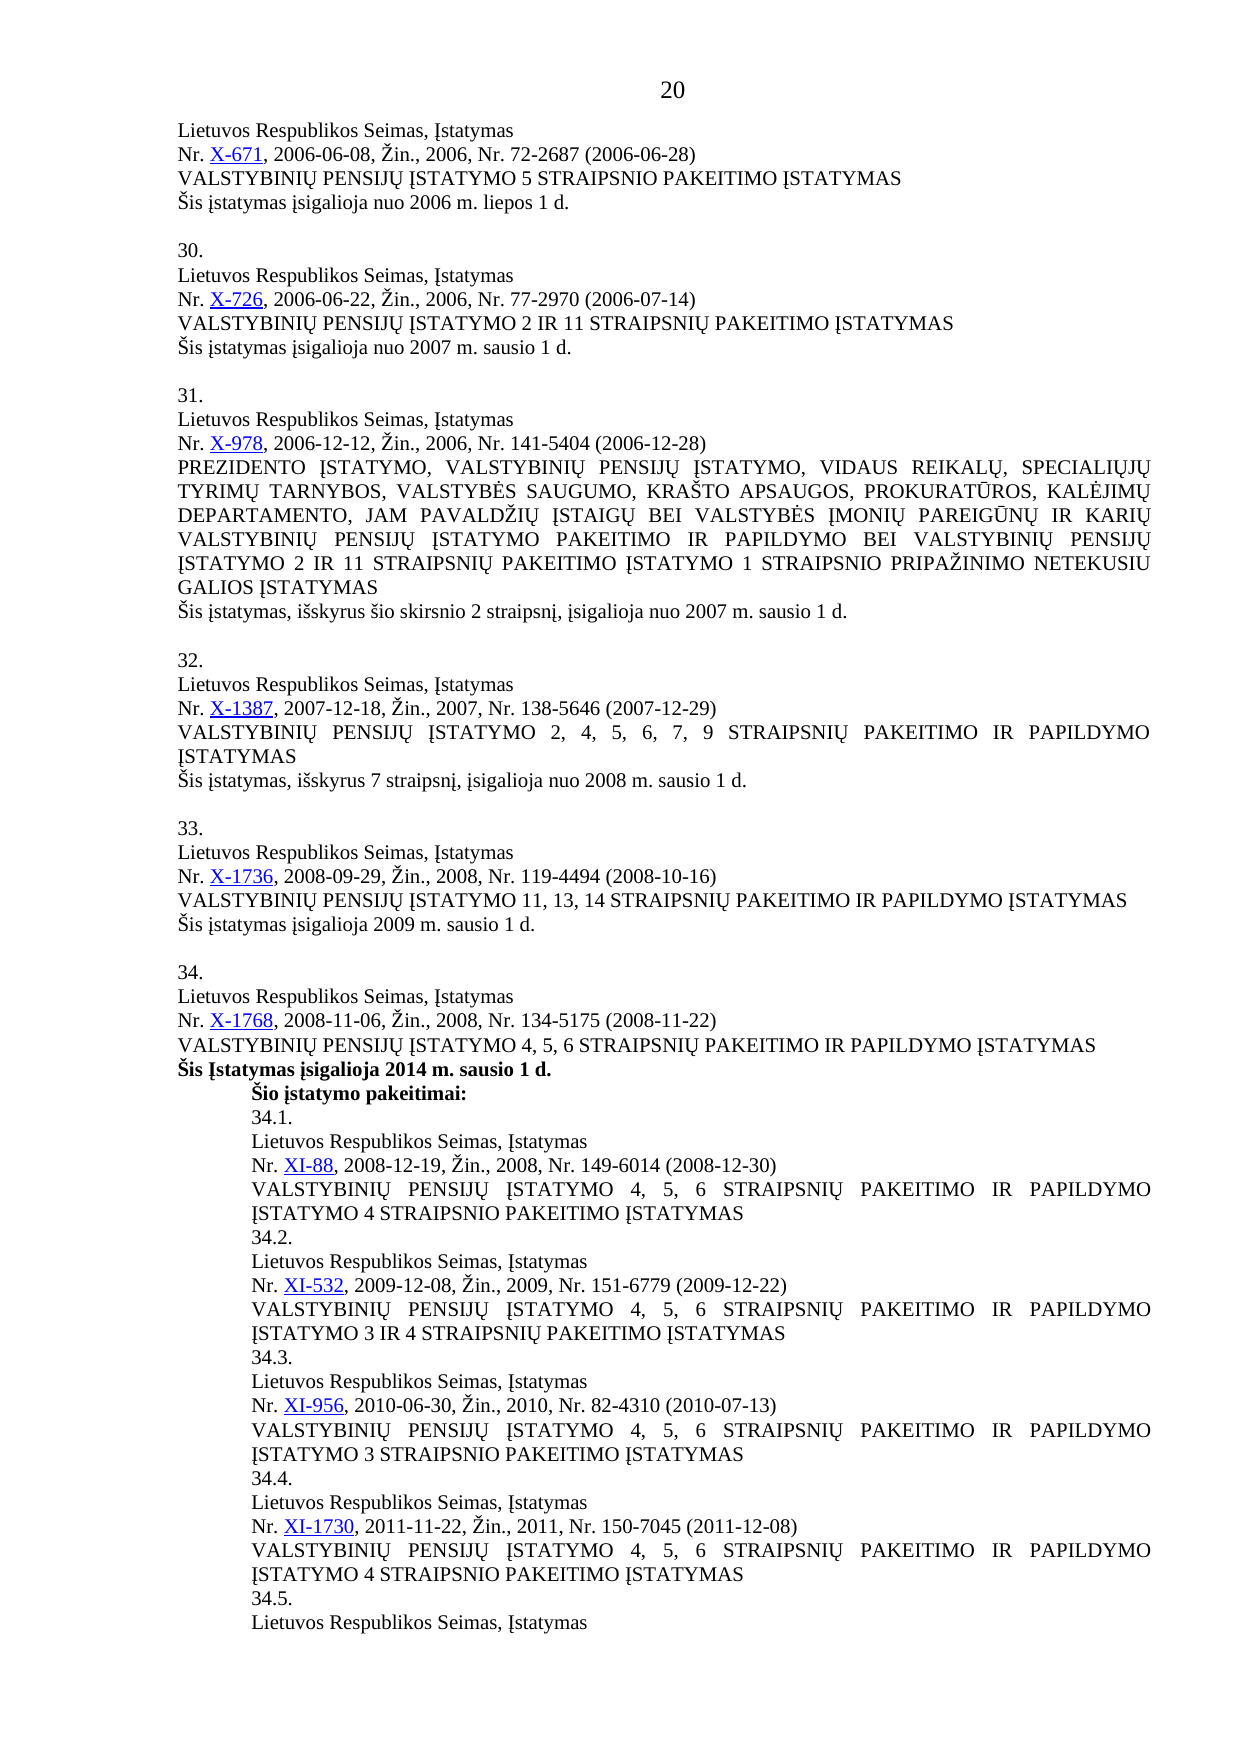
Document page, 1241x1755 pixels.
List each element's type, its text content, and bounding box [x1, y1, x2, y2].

text Šis įstatymas, išskyrus šio skirsnio 2 straipsnį, įsigalioja nuo 2007 m. sausio 1 d. [177, 599, 1152, 623]
text Lietuvos Respublikos Seimas, Įstatymas [177, 262, 1152, 287]
text 33. [177, 816, 1152, 840]
text 32. [177, 647, 1152, 672]
text VALSTYBINIŲ PENSIJŲ ĮSTATYMO 2, 4, 5, 6, 7, 9 STRAIPSNIŲ PAKEITIMO IR PAPILDYMO ĮSTATYMAS [177, 720, 1152, 768]
text Nr. X-1768, 2008-11-06, Žin., 2008, Nr. 134-5175 (2008-11-22) [177, 1008, 1152, 1032]
text Nr. XI-88, 2008-12-19, Žin., 2008, Nr. 149-6014 (2008-12-30) [177, 1153, 1152, 1177]
text Lietuvos Respublikos Seimas, Įstatymas [251, 1490, 1152, 1514]
text Lietuvos Respublikos Seimas, Įstatymas [177, 840, 1152, 864]
text Nr. XI-532, 2009-12-08, Žin., 2009, Nr. 151-6779 (2009-12-22) [177, 1273, 1152, 1297]
text VALSTYBINIŲ PENSIJŲ ĮSTATYMO 4, 5, 6 STRAIPSNIŲ PAKEITIMO IR PAPILDYMO ĮSTATYMO 4 STRAIPSNIO PAKEITIMO ĮSTATYMAS [251, 1538, 1152, 1586]
text Šio įstatymo pakeitimai: [177, 1081, 1152, 1105]
text VALSTYBINIŲ PENSIJŲ ĮSTATYMO 4, 5, 6 STRAIPSNIŲ PAKEITIMO IR PAPILDYMO ĮSTATYMAS [177, 1032, 1152, 1057]
text Šis įstatymas, išskyrus 7 straipsnį, įsigalioja nuo 2008 m. sausio 1 d. [177, 768, 1152, 792]
text 34.5. [177, 1586, 1152, 1610]
text Nr. X-1387, 2007-12-18, Žin., 2007, Nr. 138-5646 (2007-12-29) [177, 696, 1152, 720]
text Nr. X-978, 2006-12-12, Žin., 2006, Nr. 141-5404 (2006-12-28) [177, 431, 1152, 455]
text Nr. XI-956, 2010-06-30, Žin., 2010, Nr. 82-4310 (2010-07-13) [177, 1393, 1152, 1417]
text VALSTYBINIŲ PENSIJŲ ĮSTATYMO 2 IR 11 STRAIPSNIŲ PAKEITIMO ĮSTATYMAS [177, 311, 1152, 335]
text 34.1. [177, 1105, 1152, 1129]
text 31. [177, 383, 1152, 407]
text Lietuvos Respublikos Seimas, Įstatymas [177, 1369, 1152, 1393]
text Lietuvos Respublikos Seimas, Įstatymas [177, 407, 1152, 431]
text VALSTYBINIŲ PENSIJŲ ĮSTATYMO 4, 5, 6 STRAIPSNIŲ PAKEITIMO IR PAPILDYMO ĮSTATYMO 4 STRAIPSNIO PAKEITIMO ĮSTATYMAS [251, 1177, 1152, 1225]
text 34. [177, 960, 1152, 984]
text VALSTYBINIŲ PENSIJŲ ĮSTATYMO 11, 13, 14 STRAIPSNIŲ PAKEITIMO IR PAPILDYMO ĮSTATYMAS [177, 888, 1152, 912]
text Šis įstatymas įsigalioja nuo 2006 m. liepos 1 d. [177, 190, 1152, 214]
text VALSTYBINIŲ PENSIJŲ ĮSTATYMO 5 STRAIPSNIO PAKEITIMO ĮSTATYMAS [177, 166, 1152, 190]
text PREZIDENTO ĮSTATYMO, VALSTYBINIŲ PENSIJŲ ĮSTATYMO, VIDAUS REIKALŲ, SPECIALIŲJŲ TYRIMŲ TARNYBOS, VALSTYBĖS SAUGUMO, KRAŠTO APSAUGOS, PROKURATŪROS, KALĖJIMŲ DEPARTAMENTO, JAM PAVALDŽIŲ ĮSTAIGŲ BEI VALSTYBĖS ĮMONIŲ PAREIGŪNŲ IR KARIŲ VALSTYBINIŲ PENSIJŲ ĮSTATYMO PAKEITIMO IR PAPILDYMO BEI VALSTYBINIŲ PENSIJŲ ĮSTATYMO 2 IR 11 STRAIPSNIŲ PAKEITIMO ĮSTATYMO 1 STRAIPSNIO PRIPAŽINIMO NETEKUSIU GALIOS ĮSTATYMAS [177, 455, 1152, 599]
text Nr. XI-1730, 2011-11-22, Žin., 2011, Nr. 150-7045 (2011-12-08) [251, 1514, 1152, 1538]
text Lietuvos Respublikos Seimas, Įstatymas [177, 672, 1152, 696]
text Nr. X-1736, 2008-09-29, Žin., 2008, Nr. 119-4494 (2008-10-16) [177, 864, 1152, 888]
text 34.3. [177, 1345, 1152, 1369]
text Lietuvos Respublikos Seimas, Įstatymas [177, 1249, 1152, 1273]
text Lietuvos Respublikos Seimas, Įstatymas [177, 1129, 1152, 1153]
text Lietuvos Respublikos Seimas, Įstatymas [177, 118, 1152, 142]
text Lietuvos Respublikos Seimas, Įstatymas [177, 984, 1152, 1008]
text VALSTYBINIŲ PENSIJŲ ĮSTATYMO 4, 5, 6 STRAIPSNIŲ PAKEITIMO IR PAPILDYMO ĮSTATYMO 3 STRAIPSNIO PAKEITIMO ĮSTATYMAS [251, 1417, 1152, 1466]
text Šis įstatymas įsigalioja 2009 m. sausio 1 d. [177, 912, 1152, 936]
text Šis įstatymas įsigalioja nuo 2007 m. sausio 1 d. [177, 335, 1152, 359]
text Šis Įstatymas įsigalioja 2014 m. sausio 1 d. [177, 1057, 1152, 1081]
text 30. [177, 238, 1152, 262]
text Nr. X-671, 2006-06-08, Žin., 2006, Nr. 72-2687 (2006-06-28) [177, 142, 1152, 166]
text 34.4. [251, 1466, 1152, 1490]
text VALSTYBINIŲ PENSIJŲ ĮSTATYMO 4, 5, 6 STRAIPSNIŲ PAKEITIMO IR PAPILDYMO ĮSTATYMO 3 IR 4 STRAIPSNIŲ PAKEITIMO ĮSTATYMAS [251, 1297, 1152, 1345]
text Nr. X-726, 2006-06-22, Žin., 2006, Nr. 77-2970 (2006-07-14) [177, 287, 1152, 311]
text Lietuvos Respublikos Seimas, Įstatymas [177, 1610, 1152, 1634]
text 34.2. [177, 1225, 1152, 1249]
